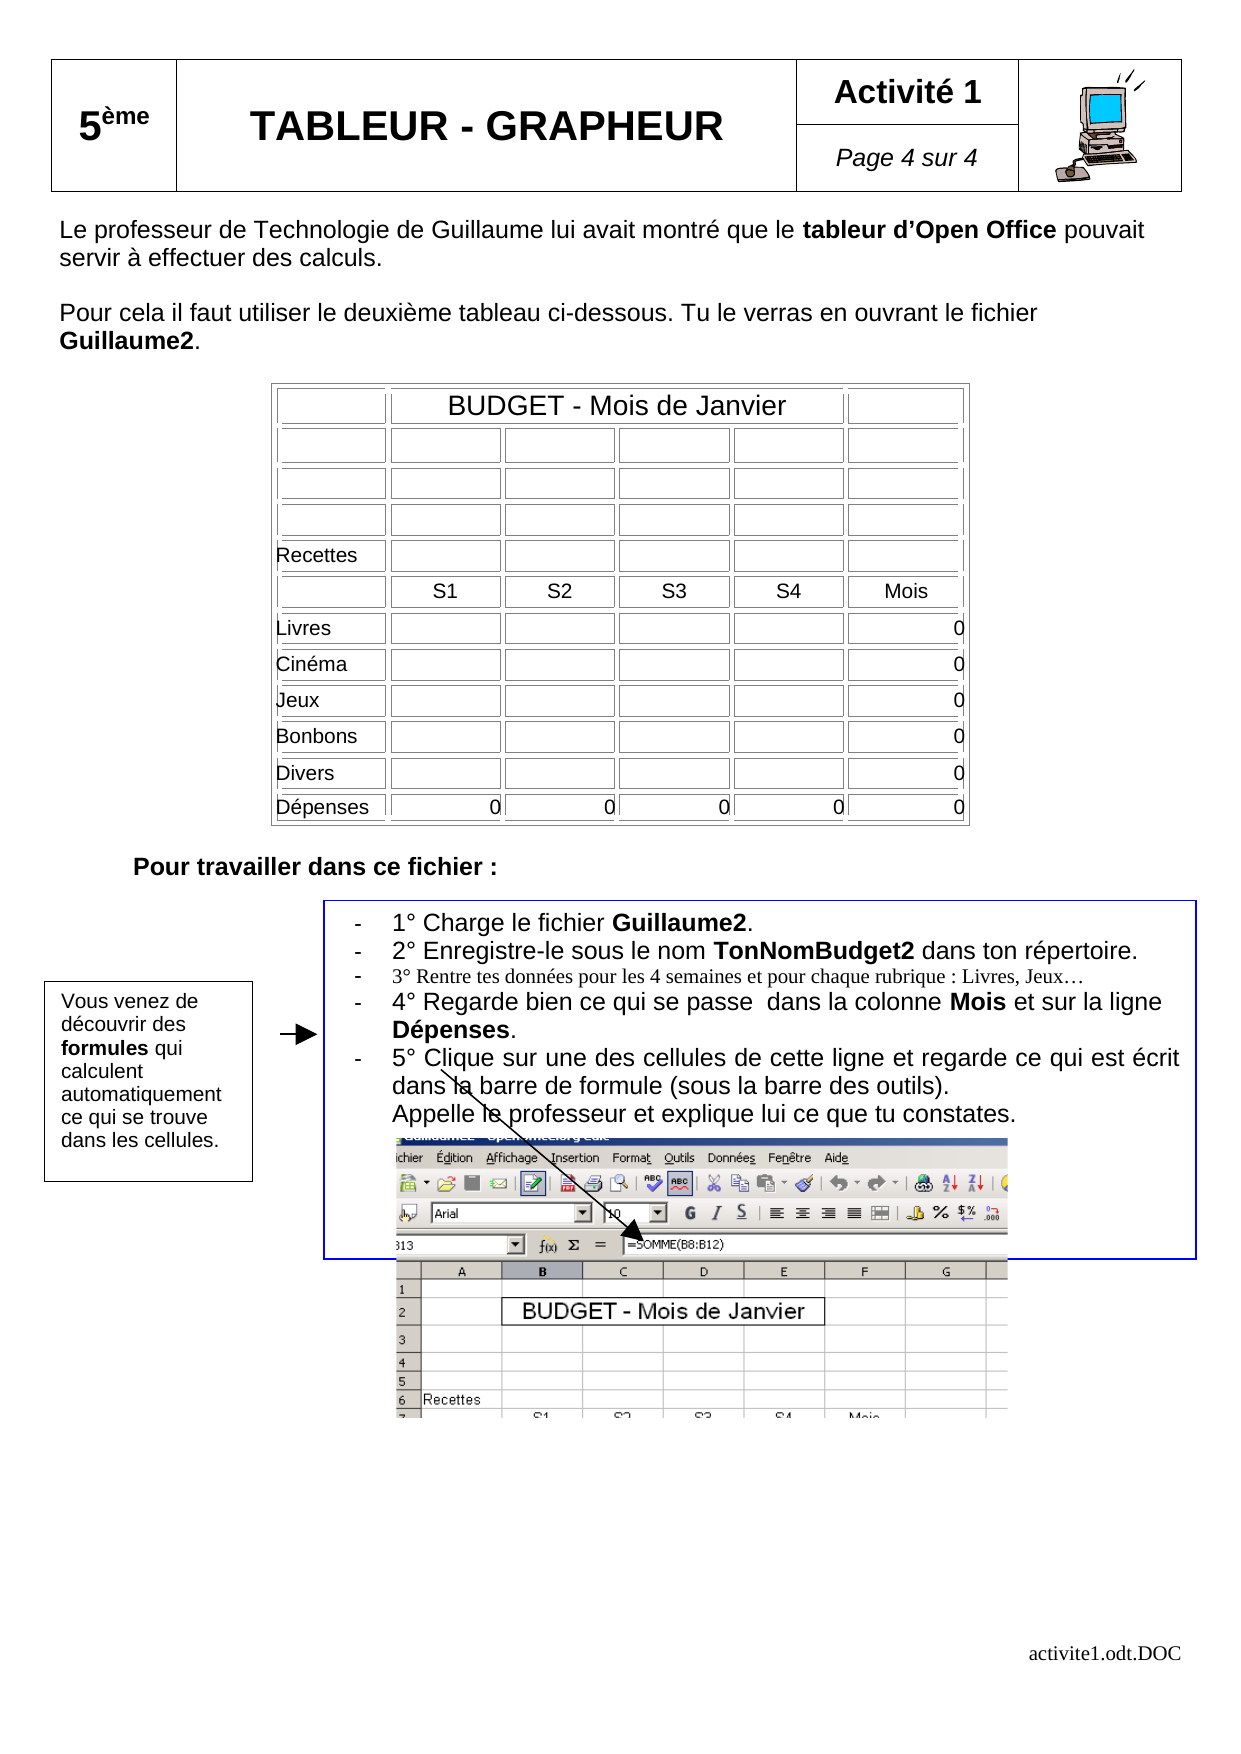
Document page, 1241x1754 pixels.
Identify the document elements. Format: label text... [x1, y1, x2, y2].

table_cell [392, 722, 500, 752]
table_cell [731, 680, 846, 716]
table_cell [731, 498, 846, 534]
table_cell [503, 752, 617, 788]
table_cell 0 [503, 788, 617, 820]
table_cell S1 [388, 571, 502, 607]
table_cell Bonbons [274, 716, 388, 752]
table_cell [620, 686, 729, 716]
table_cell [620, 541, 729, 571]
table_cell 0 [731, 788, 846, 820]
list 3° Rentre tes données pour les 4 semaines et pour chaque rubrique : Livres, Jeux… [354, 965, 1181, 988]
table_cell [506, 469, 614, 498]
table_cell [617, 607, 731, 643]
table_cell [617, 716, 731, 752]
table_cell [506, 505, 614, 534]
table_cell [731, 535, 846, 571]
table_cell [506, 541, 614, 571]
table_cell [735, 722, 843, 752]
table_cell [388, 498, 502, 534]
table_cell Cinéma [274, 643, 388, 679]
table_cell [620, 759, 729, 788]
table_cell [506, 722, 614, 752]
table_cell [392, 759, 500, 788]
list 1° Charge le fichier Guillaume2. [354, 909, 1181, 937]
table_cell [503, 716, 617, 752]
table_cell [731, 423, 846, 462]
table_cell 0 [617, 788, 731, 820]
table_cell [735, 686, 843, 716]
table_cell [392, 614, 500, 643]
table_cell [503, 424, 617, 462]
list Vous venez de [61, 990, 236, 1013]
table_cell [274, 571, 388, 607]
table_cell [620, 722, 729, 752]
table_cell [392, 505, 500, 534]
table_cell [846, 535, 966, 571]
table_cell [506, 686, 614, 716]
table_cell Recettes [274, 535, 388, 571]
table_cell [388, 680, 502, 716]
table_cell [735, 650, 843, 679]
table_cell [735, 429, 843, 462]
table_cell 0 [846, 680, 966, 716]
table_cell [274, 423, 388, 462]
table_cell Divers [274, 752, 388, 788]
table_cell [617, 498, 731, 534]
table_cell [617, 424, 731, 462]
table_cell [731, 752, 846, 788]
table_cell [503, 462, 617, 498]
table_cell [620, 469, 729, 498]
table_cell [274, 462, 388, 498]
table_header BUDGET - Mois de Janvier [388, 384, 846, 423]
text Pour cela il faut utiliser le deuxième tableau ci-dessous. Tu le verras en ouvrant le fichier Guillaume2. [59, 299, 1181, 355]
list 4° Regarde bien ce qui se passe dans la colonne Mois et sur la ligne Dépenses. [354, 988, 1181, 1044]
table_cell [392, 469, 500, 498]
list Appelle le professeur et explique lui ce que tu constates. [479, 1099, 1181, 1127]
table_cell [846, 423, 966, 462]
table_cell [617, 752, 731, 788]
text Pour travailler dans ce fichier : [59, 853, 1181, 881]
table_cell S3 [617, 571, 731, 607]
table_cell [620, 650, 729, 679]
table_cell S4 [731, 571, 846, 607]
table_header [846, 384, 966, 423]
table_cell Dépenses [274, 788, 388, 820]
table_cell [731, 716, 846, 752]
table_cell [506, 650, 614, 679]
table_cell [731, 643, 846, 679]
table_cell [392, 541, 500, 571]
table_cell [274, 498, 388, 534]
table_cell [388, 535, 502, 571]
list Appelle le professeur et explique lui ce que tu constates. [354, 1099, 506, 1127]
table_cell [735, 759, 843, 788]
table_cell [620, 505, 729, 534]
table_cell [388, 643, 502, 679]
table_cell [503, 498, 617, 534]
table_cell [617, 462, 731, 498]
list dans les cellules. [61, 1129, 236, 1152]
list 5° Clique sur une des cellules de cette ligne et regarde ce qui est écrit dans la barre de formule (sous la barre des outils). [354, 1044, 1181, 1099]
list 2° Enregistre-le sous le nom TonNomBudget2 dans ton répertoire. [354, 937, 1181, 965]
table_cell [388, 752, 502, 788]
table_cell [620, 614, 729, 643]
table_cell 0 [846, 716, 966, 752]
table_cell S2 [503, 571, 617, 607]
list calculent automatiquement [61, 1059, 236, 1106]
table_cell [846, 462, 966, 498]
list ce qui se trouve [61, 1106, 236, 1129]
table_cell [735, 614, 843, 643]
table_cell Mois [846, 571, 966, 607]
table_cell [617, 643, 731, 679]
table_cell [735, 469, 843, 498]
table_cell [731, 462, 846, 498]
table_cell [392, 429, 500, 462]
table_cell [503, 607, 617, 643]
table_cell [392, 686, 500, 716]
table_cell 0 [846, 752, 966, 788]
table_cell [503, 535, 617, 571]
table_cell [506, 429, 614, 462]
table_cell [846, 498, 966, 534]
table_cell [735, 541, 843, 571]
table_cell Livres [274, 607, 388, 643]
table_cell [388, 423, 502, 462]
list découvrir des formules qui [61, 1013, 236, 1059]
table_cell [617, 680, 731, 716]
table_cell [506, 614, 614, 643]
table_cell [388, 462, 502, 498]
table_cell [503, 680, 617, 716]
table_cell 0 [388, 788, 502, 820]
table_cell [388, 716, 502, 752]
text Le professeur de Technologie de Guillaume lui avait montré que le tableur d’Open Office pouvait servir à effectuer des calculs. [59, 215, 1181, 271]
table_cell Jeux [274, 680, 388, 716]
table_cell [731, 607, 846, 643]
table_cell [388, 607, 502, 643]
table_cell [735, 505, 843, 534]
table_cell [506, 759, 614, 788]
table_cell [503, 643, 617, 679]
table_cell 0 [846, 607, 966, 643]
table_cell [620, 429, 729, 462]
table_header [274, 384, 388, 423]
table_cell [617, 535, 731, 571]
table_cell 0 [846, 788, 966, 820]
table_cell 0 [846, 643, 966, 679]
table_cell [392, 650, 500, 679]
